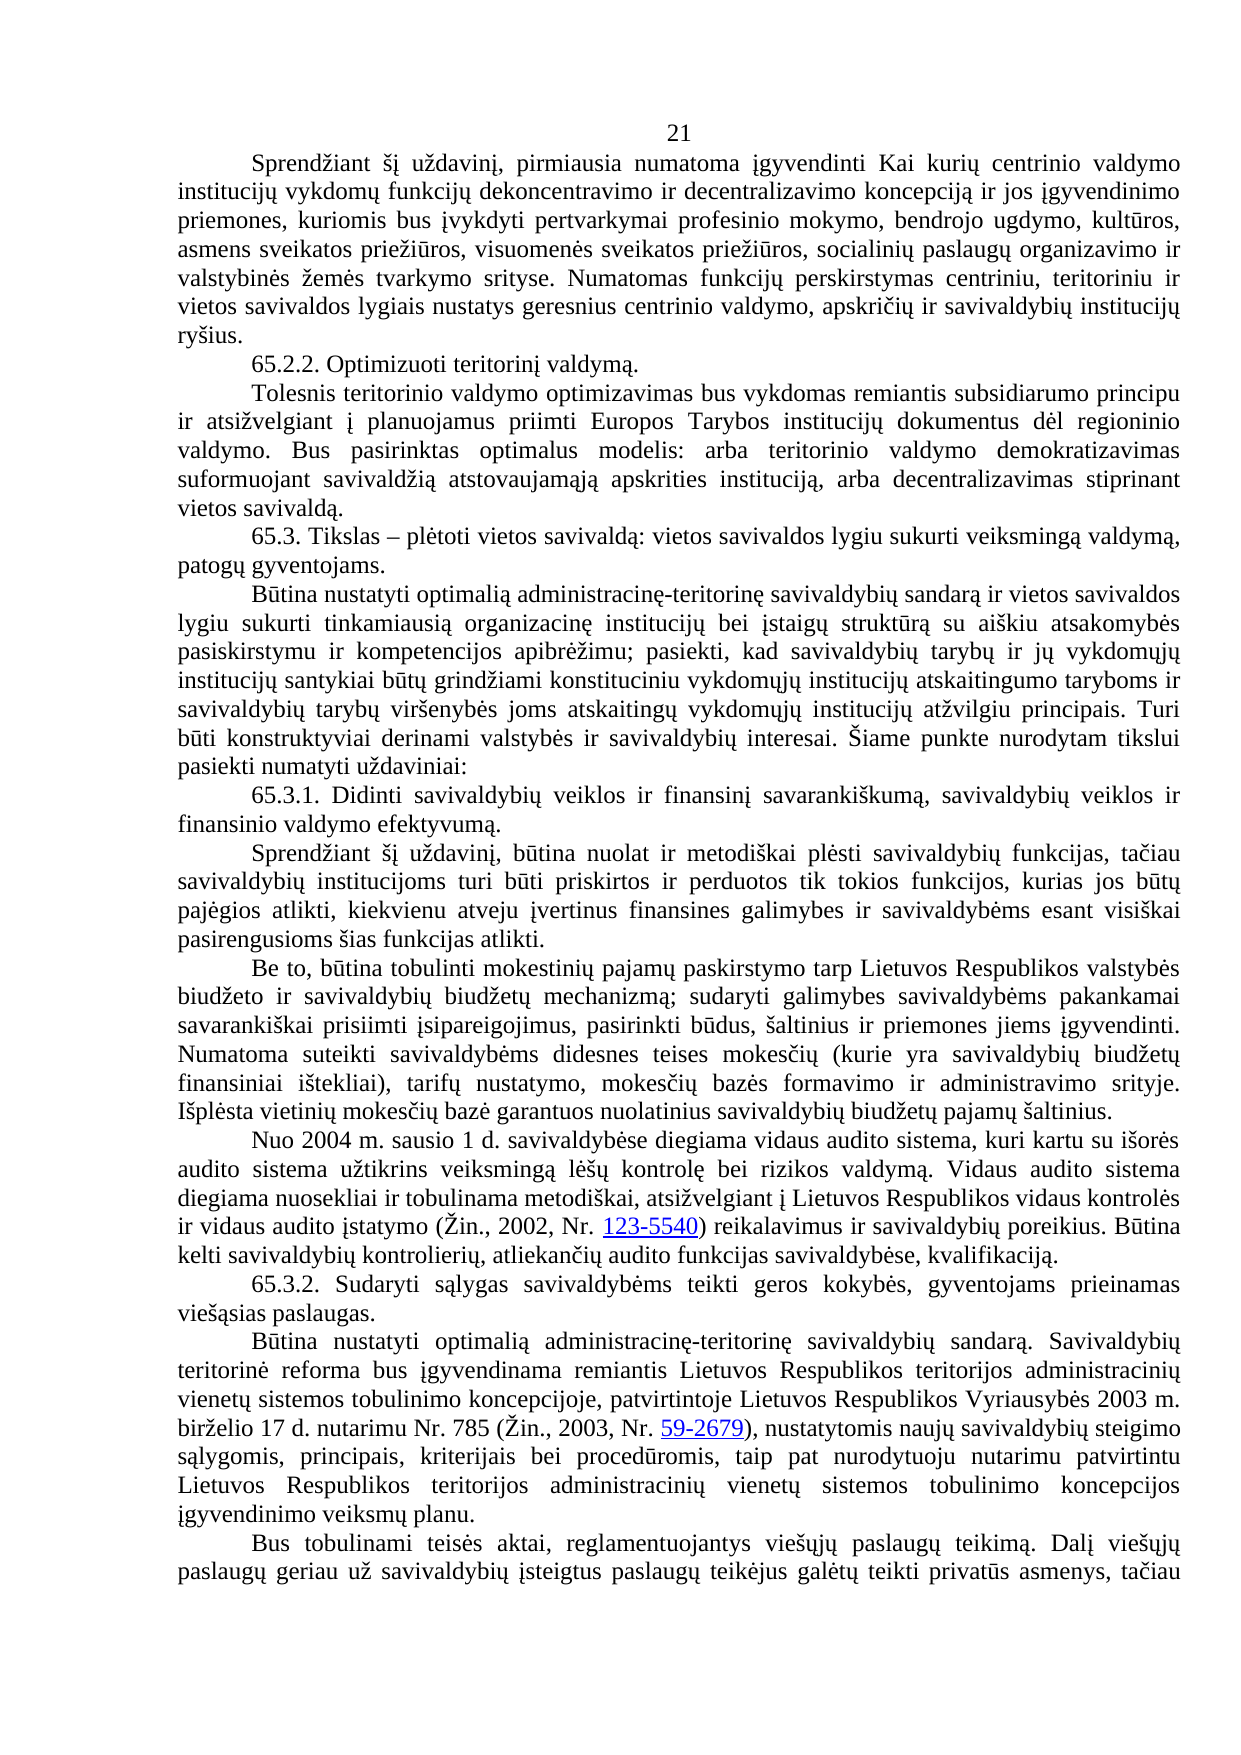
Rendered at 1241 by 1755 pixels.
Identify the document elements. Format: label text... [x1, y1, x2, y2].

text Būtina nustatyti optimalią administracinę-teritorinę savivaldybių sandarą ir vietos savivaldos lygiu sukurti tinkamiausią organizacinę institucijų bei įstaigų struktūrą su aiškiu atsakomybės pasiskirstymu ir kompetencijos apibrėžimu; pasiekti, kad savivaldybių tarybų ir jų vykdomųjų institucijų santykiai būtų grindžiami konstituciniu vykdomųjų institucijų atskaitingumo taryboms ir savivaldybių tarybų viršenybės joms atskaitingų vykdomųjų institucijų atžvilgiu principais. Turi būti konstruktyviai derinami valstybės ir savivaldybių interesai. Šiame punkte nurodytam tikslui pasiekti numatyti uždaviniai: [177, 579, 1181, 780]
text Sprendžiant šį uždavinį, būtina nuolat ir metodiškai plėsti savivaldybių funkcijas, tačiau savivaldybių institucijoms turi būti priskirtos ir perduotos tik tokios funkcijos, kurias jos būtų pajėgios atlikti, kiekvienu atveju įvertinus finansines galimybes ir savivaldybėms esant visiškai pasirengusioms šias funkcijas atlikti. [177, 838, 1181, 953]
text Be to, būtina tobulinti mokestinių pajamų paskirstymo tarp Lietuvos Respublikos valstybės biudžeto ir savivaldybių biudžetų mechanizmą; sudaryti galimybes savivaldybėms pakankamai savarankiškai prisiimti įsipareigojimus, pasirinkti būdus, šaltinius ir priemones jiems įgyvendinti. Numatoma suteikti savivaldybėms didesnes teises mokesčių (kurie yra savivaldybių biudžetų finansiniai ištekliai), tarifų nustatymo, mokesčių bazės formavimo ir administravimo srityje. Išplėsta vietinių mokesčių bazė garantuos nuolatinius savivaldybių biudžetų pajamų šaltinius. [177, 953, 1181, 1125]
text 65.3.1. Didinti savivaldybių veiklos ir finansinį savarankiškumą, savivaldybių veiklos ir finansinio valdymo efektyvumą. [177, 780, 1181, 838]
text 65.2.2. Optimizuoti teritorinį valdymą. [177, 349, 1181, 378]
text 65.3.2. Sudaryti sąlygas savivaldybėms teikti geros kokybės, gyventojams prieinamas viešąsias paslaugas. [177, 1269, 1181, 1326]
text 65.3. Tikslas – plėtoti vietos savivaldą: vietos savivaldos lygiu sukurti veiksmingą valdymą, patogų gyventojams. [177, 521, 1181, 579]
text Tolesnis teritorinio valdymo optimizavimas bus vykdomas remiantis subsidiarumo principu ir atsižvelgiant į planuojamus priimti Europos Tarybos institucijų dokumentus dėl regioninio valdymo. Bus pasirinktas optimalus modelis: arba teritorinio valdymo demokratizavimas suformuojant savivaldžią atstovaujamąją apskrities instituciją, arba decentralizavimas stiprinant vietos savivaldą. [177, 378, 1181, 521]
text Nuo 2004 m. sausio 1 d. savivaldybėse diegiama vidaus audito sistema, kuri kartu su išorės audito sistema užtikrins veiksmingą lėšų kontrolę bei rizikos valdymą. Vidaus audito sistema diegiama nuosekliai ir tobulinama metodiškai, atsižvelgiant į Lietuvos Respublikos vidaus kontrolės ir vidaus audito įstatymo (Žin., 2002, Nr. 123-5540) reikalavimus ir savivaldybių poreikius. Būtina kelti savivaldybių kontrolierių, atliekančių audito funkcijas savivaldybėse, kvalifikaciją. [177, 1125, 1181, 1269]
text Būtina nustatyti optimalią administracinę-teritorinę savivaldybių sandarą. Savivaldybių teritorinė reforma bus įgyvendinama remiantis Lietuvos Respublikos teritorijos administracinių vienetų sistemos tobulinimo koncepcijoje, patvirtintoje Lietuvos Respublikos Vyriausybės 2003 m. birželio 17 d. nutarimu Nr. 785 (Žin., 2003, Nr. 59-2679), nustatytomis naujų savivaldybių steigimo sąlygomis, principais, kriterijais bei procedūromis, taip pat nurodytuoju nutarimu patvirtintu Lietuvos Respublikos teritorijos administracinių vienetų sistemos tobulinimo koncepcijos įgyvendinimo veiksmų planu. [177, 1326, 1181, 1528]
text Sprendžiant šį uždavinį, pirmiausia numatoma įgyvendinti Kai kurių centrinio valdymo institucijų vykdomų funkcijų dekoncentravimo ir decentralizavimo koncepciją ir jos įgyvendinimo priemones, kuriomis bus įvykdyti pertvarkymai profesinio mokymo, bendrojo ugdymo, kultūros, asmens sveikatos priežiūros, visuomenės sveikatos priežiūros, socialinių paslaugų organizavimo ir valstybinės žemės tvarkymo srityse. Numatomas funkcijų perskirstymas centriniu, teritoriniu ir vietos savivaldos lygiais nustatys geresnius centrinio valdymo, apskričių ir savivaldybių institucijų ryšius. [177, 148, 1181, 349]
text Bus tobulinami teisės aktai, reglamentuojantys viešųjų paslaugų teikimą. Dalį viešųjų paslaugų geriau už savivaldybių įsteigtus paslaugų teikėjus galėtų teikti privatūs asmenys, tačiau [177, 1528, 1181, 1585]
